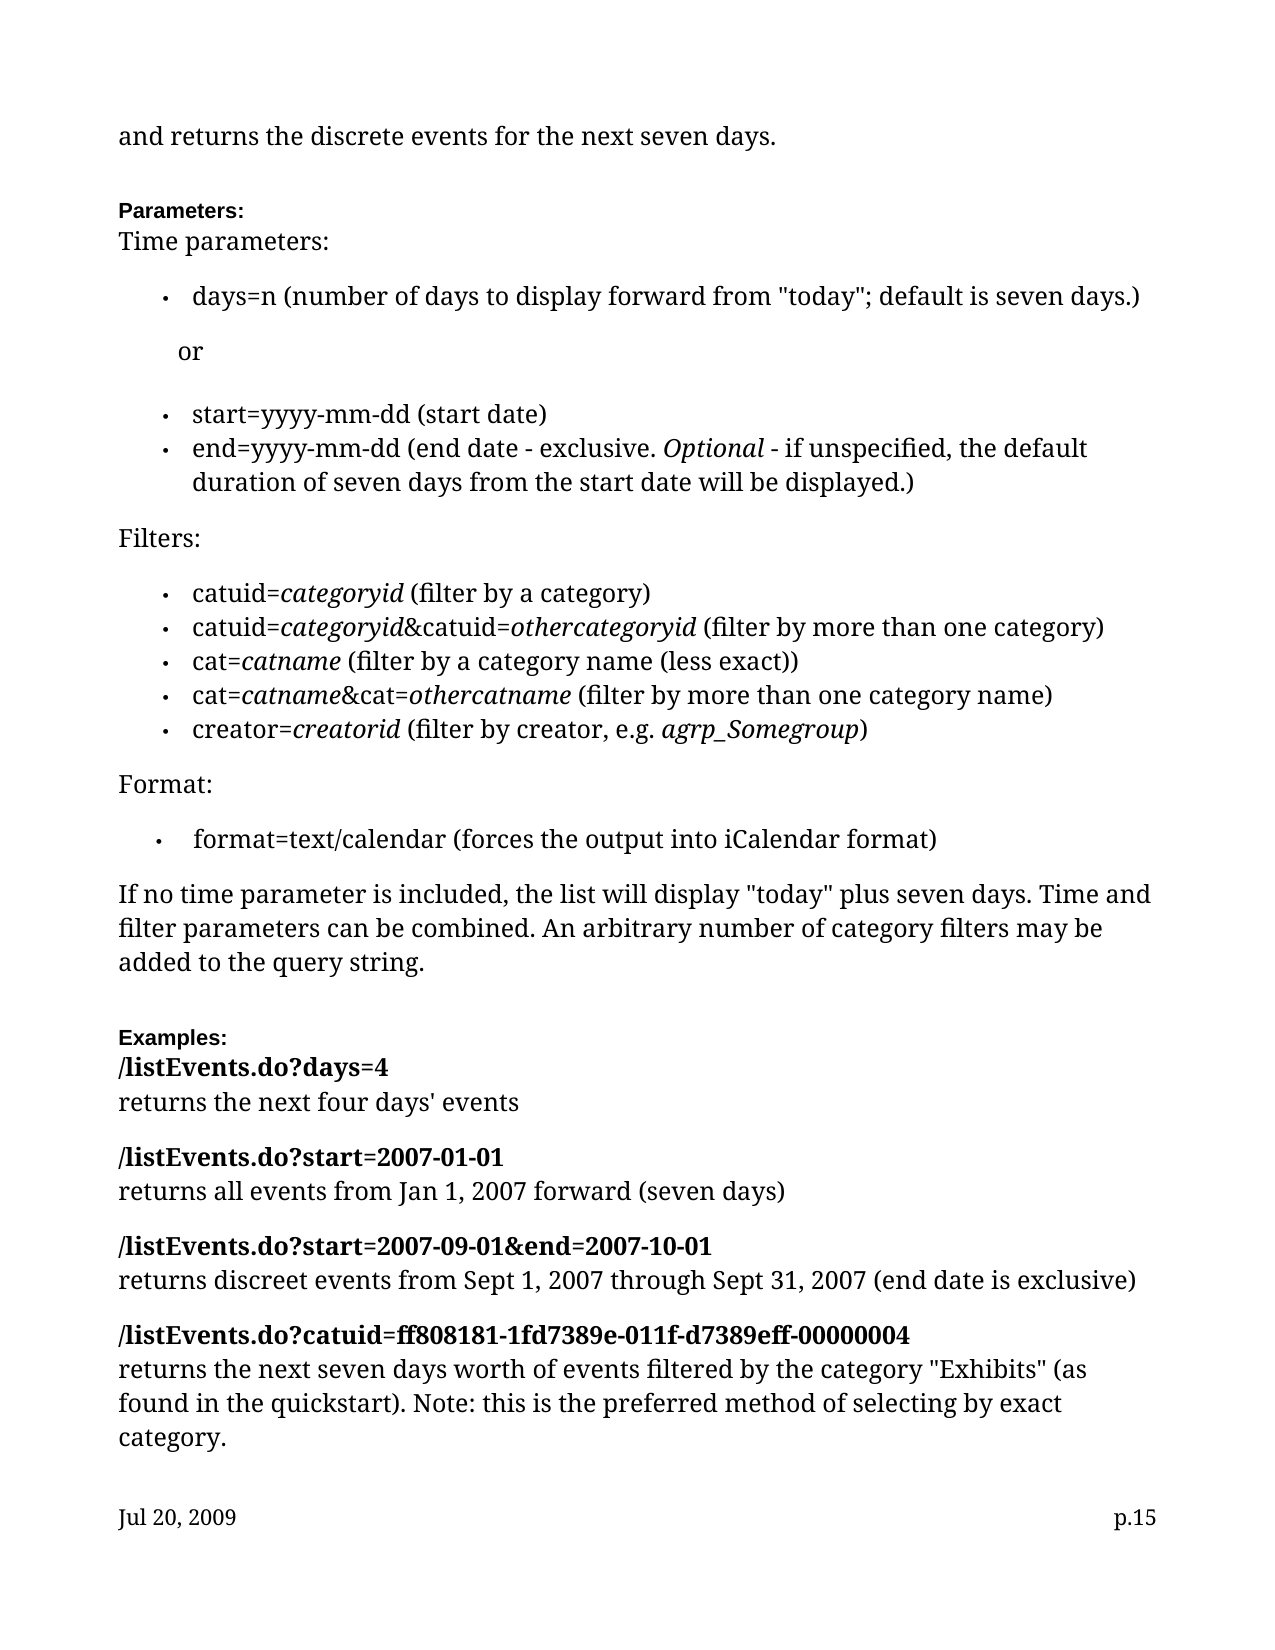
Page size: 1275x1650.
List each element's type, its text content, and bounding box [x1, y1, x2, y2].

text and returns the discrete events for the next seven days. [118, 118, 1157, 152]
list days=n (number of days to display forward from "today"; default is seven days.) [162, 278, 1157, 312]
list start=yyyy-mm-dd (start date) [162, 397, 1157, 431]
list creator=creatorid (filter by creator, e.g. agrp_Somegroup) [162, 712, 1157, 746]
text If no time parameter is included, the list will display "today" plus seven days. Time and filter parameters can be combined. An arbitrary number of category filters may be added to the query string. [118, 877, 1157, 979]
text Time parameters: [118, 223, 1157, 257]
list catuid=categoryid (filter by a category) [162, 575, 1157, 609]
subtitle Parameters: [118, 199, 1157, 223]
list end=yyyy-mm-dd (end date - exclusive. Optional - if unspecified, the default duration of seven days from the start date will be displayed.) [162, 431, 1157, 499]
text Format: [118, 767, 1157, 801]
text /listEvents.do?start=2007-09-01&end=2007-10-01 returns discreet events from Sept 1, 2007 through Sept 31, 2007 (end date is exclusive) [118, 1228, 1157, 1297]
text /listEvents.do?start=2007-01-01 returns all events from Jan 1, 2007 forward (seven days) [118, 1139, 1157, 1207]
text Filters: [118, 520, 1157, 554]
list catuid=categoryid&catuid=othercategoryid (filter by more than one category) [162, 609, 1157, 643]
text /listEvents.do?catuid=ff808181-1fd7389e-011f-d7389eff-00000004 returns the next seven days worth of events filtered by the category "Exhibits" (as found in the quickstart). Note: this is the preferred method of selecting by exact category. [118, 1318, 1157, 1454]
text or [177, 333, 1098, 367]
list format=text/calendar (forces the output into iCalendar format) [156, 822, 1157, 856]
text /listEvents.do?days=4 returns the next four days' events [118, 1050, 1157, 1118]
list cat=catname (filter by a category name (less exact)) [162, 643, 1157, 677]
subtitle Examples: [118, 1026, 1157, 1050]
list cat=catname&cat=othercatname (filter by more than one category name) [162, 677, 1157, 712]
